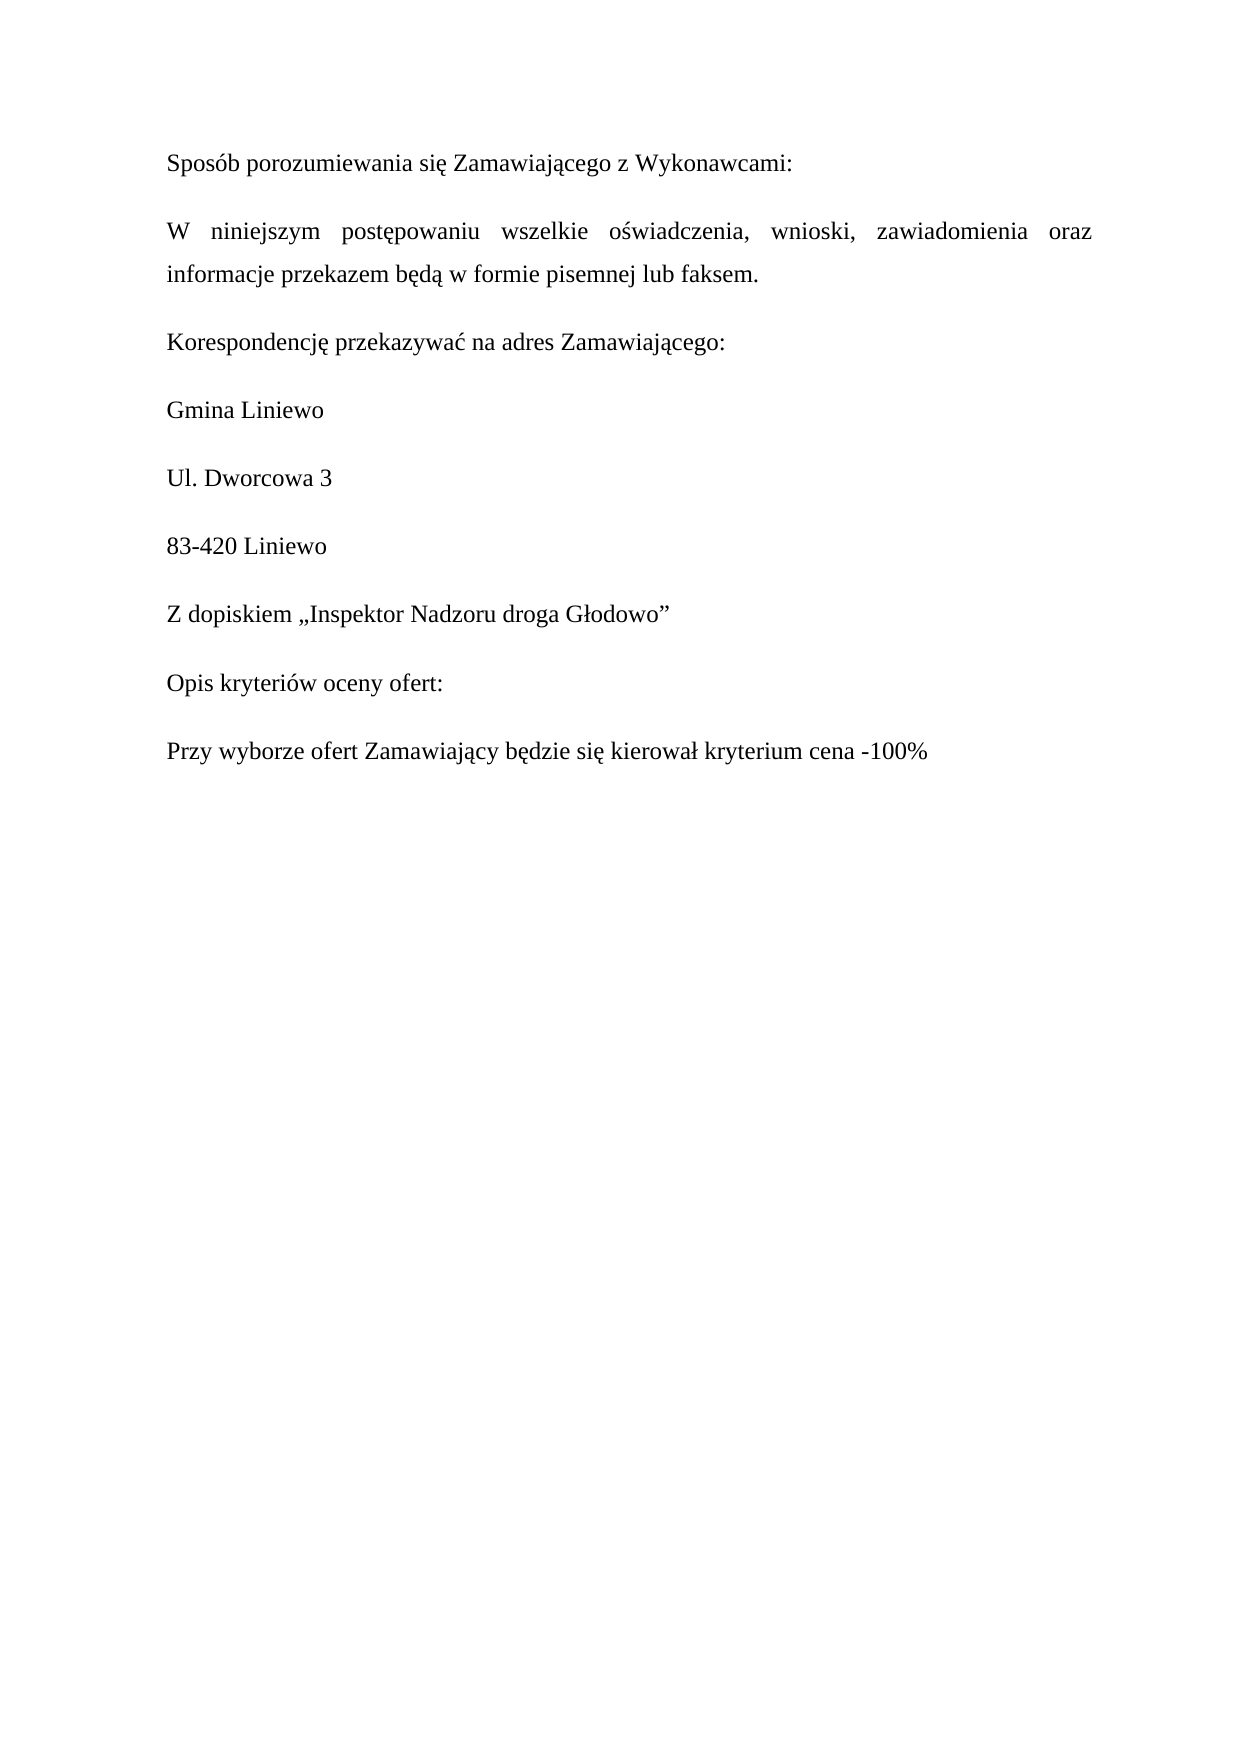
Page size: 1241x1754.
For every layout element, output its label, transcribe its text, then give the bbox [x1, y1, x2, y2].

text Gmina Liniewo [166, 395, 1093, 424]
text Ul. Dworcowa 3 [166, 463, 1093, 492]
text Korespondencję przekazywać na adres Zamawiającego: [166, 327, 1093, 356]
text 83-420 Liniewo [166, 531, 1093, 560]
text Z dopiskiem „Inspektor Nadzoru droga Głodowo” [166, 599, 1093, 628]
text Opis kryteriów oceny ofert: [166, 668, 1093, 696]
text Sposób porozumiewania się Zamawiającego z Wykonawcami: [148, 148, 1093, 176]
text W niniejszym postępowaniu wszelkie oświadczenia, wnioski, zawiadomienia oraz informacje przekazem będą w formie pisemnej lub faksem. [166, 216, 1093, 288]
text Przy wyborze ofert Zamawiający będzie się kierował kryterium cena -100% [166, 736, 1093, 764]
